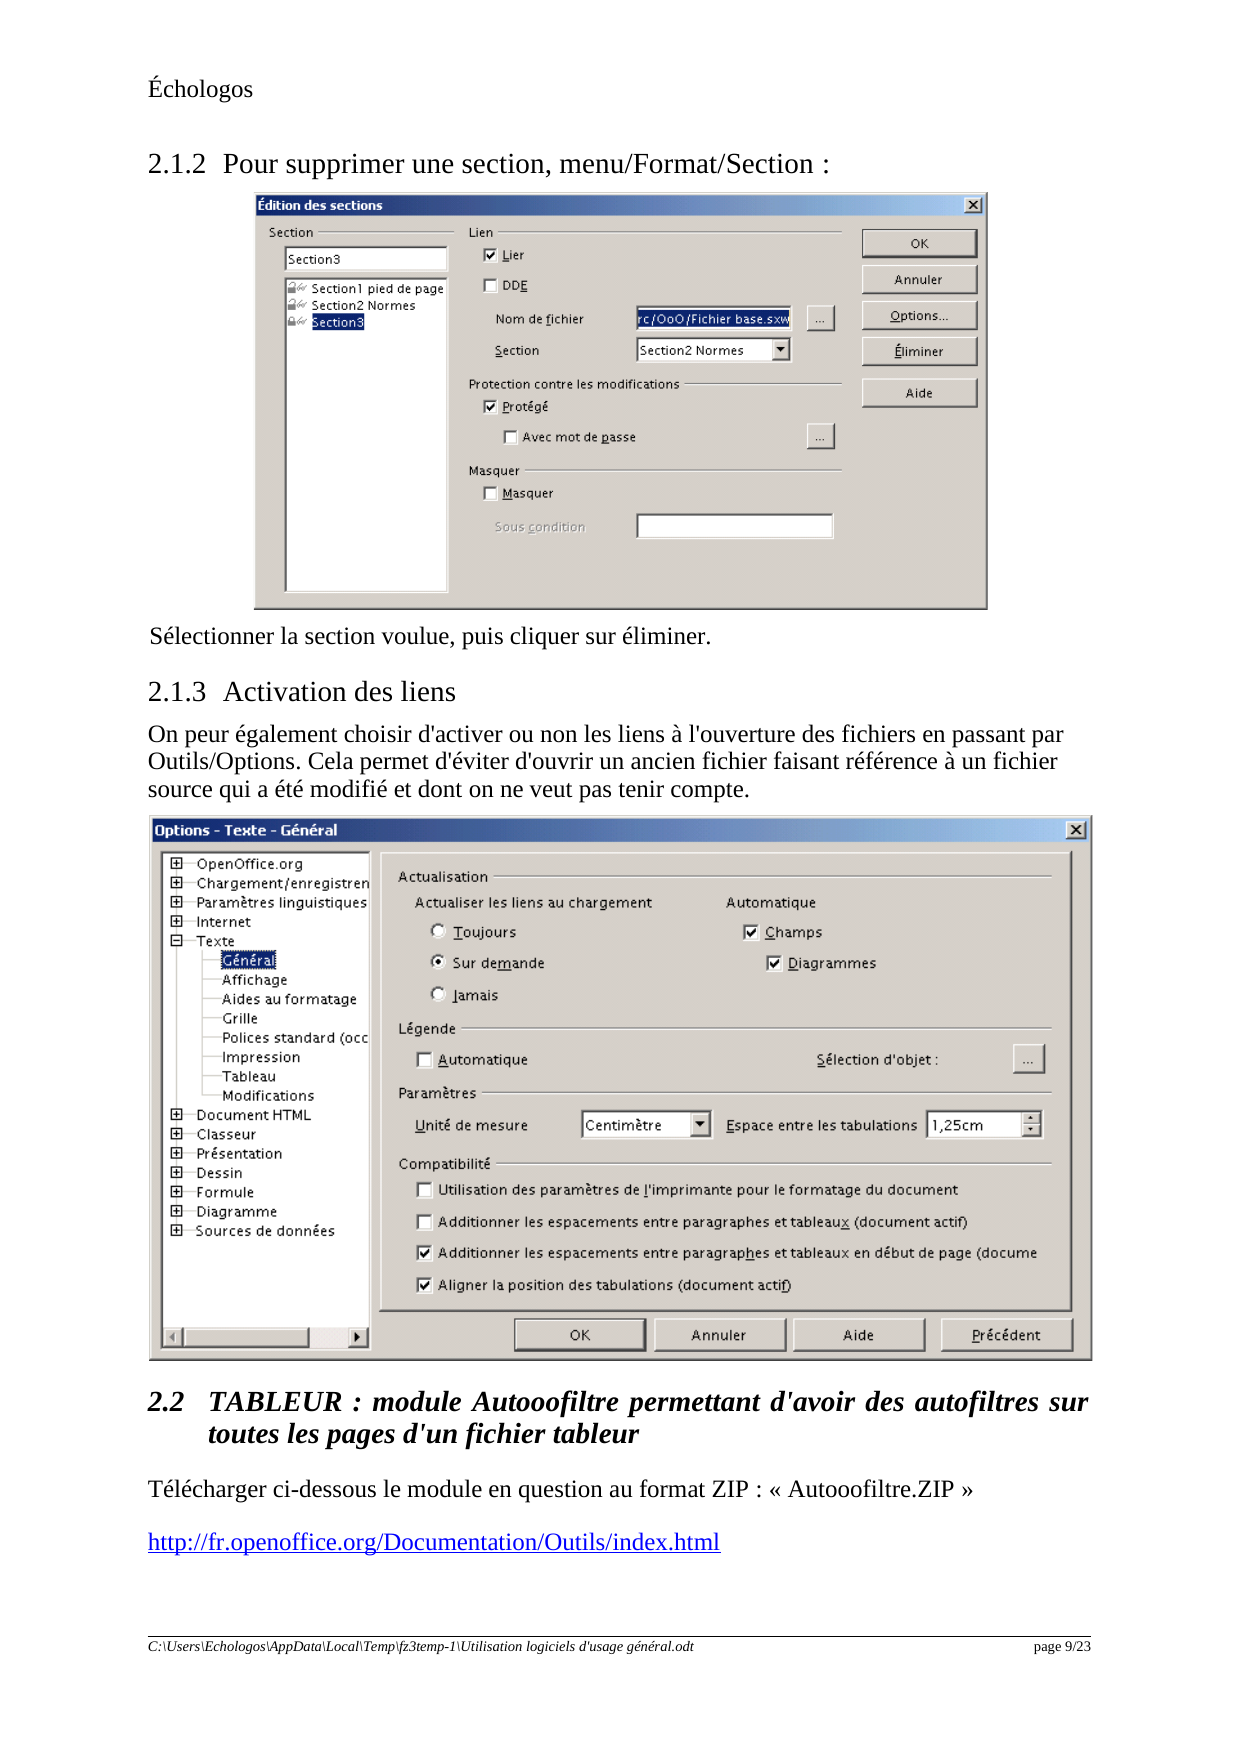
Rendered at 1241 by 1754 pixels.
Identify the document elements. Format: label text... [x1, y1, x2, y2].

subtitle TABLEUR : module Autooofiltre permettant d'avoir des autofiltres sur toutes les pages d'un fichier tableur [148, 1385, 1092, 1450]
text http://fr.openoffice.org/Documentation/Outils/index.html [148, 1528, 1092, 1555]
text Télécharger ci-dessous le module en question au format ZIP : « Autooofiltre.ZIP » [148, 1475, 1092, 1503]
subtitle Pour supprimer une section, menu/Format/Section : [148, 148, 1092, 180]
picture [253, 192, 988, 610]
subtitle Activation des liens [148, 675, 1092, 707]
text Sélectionner la section voulue, puis cliquer sur éliminer. [149, 622, 1092, 650]
text On peur également choisir d'activer ou non les liens à l'ouverture des fichiers en passant par Outils/Options. Cela permet d'éviter d'ouvrir un ancien fichier faisant référence à un fichier source qui a été modifié et dont on ne veut pas tenir compte. [148, 720, 1092, 803]
picture [149, 815, 1093, 1361]
